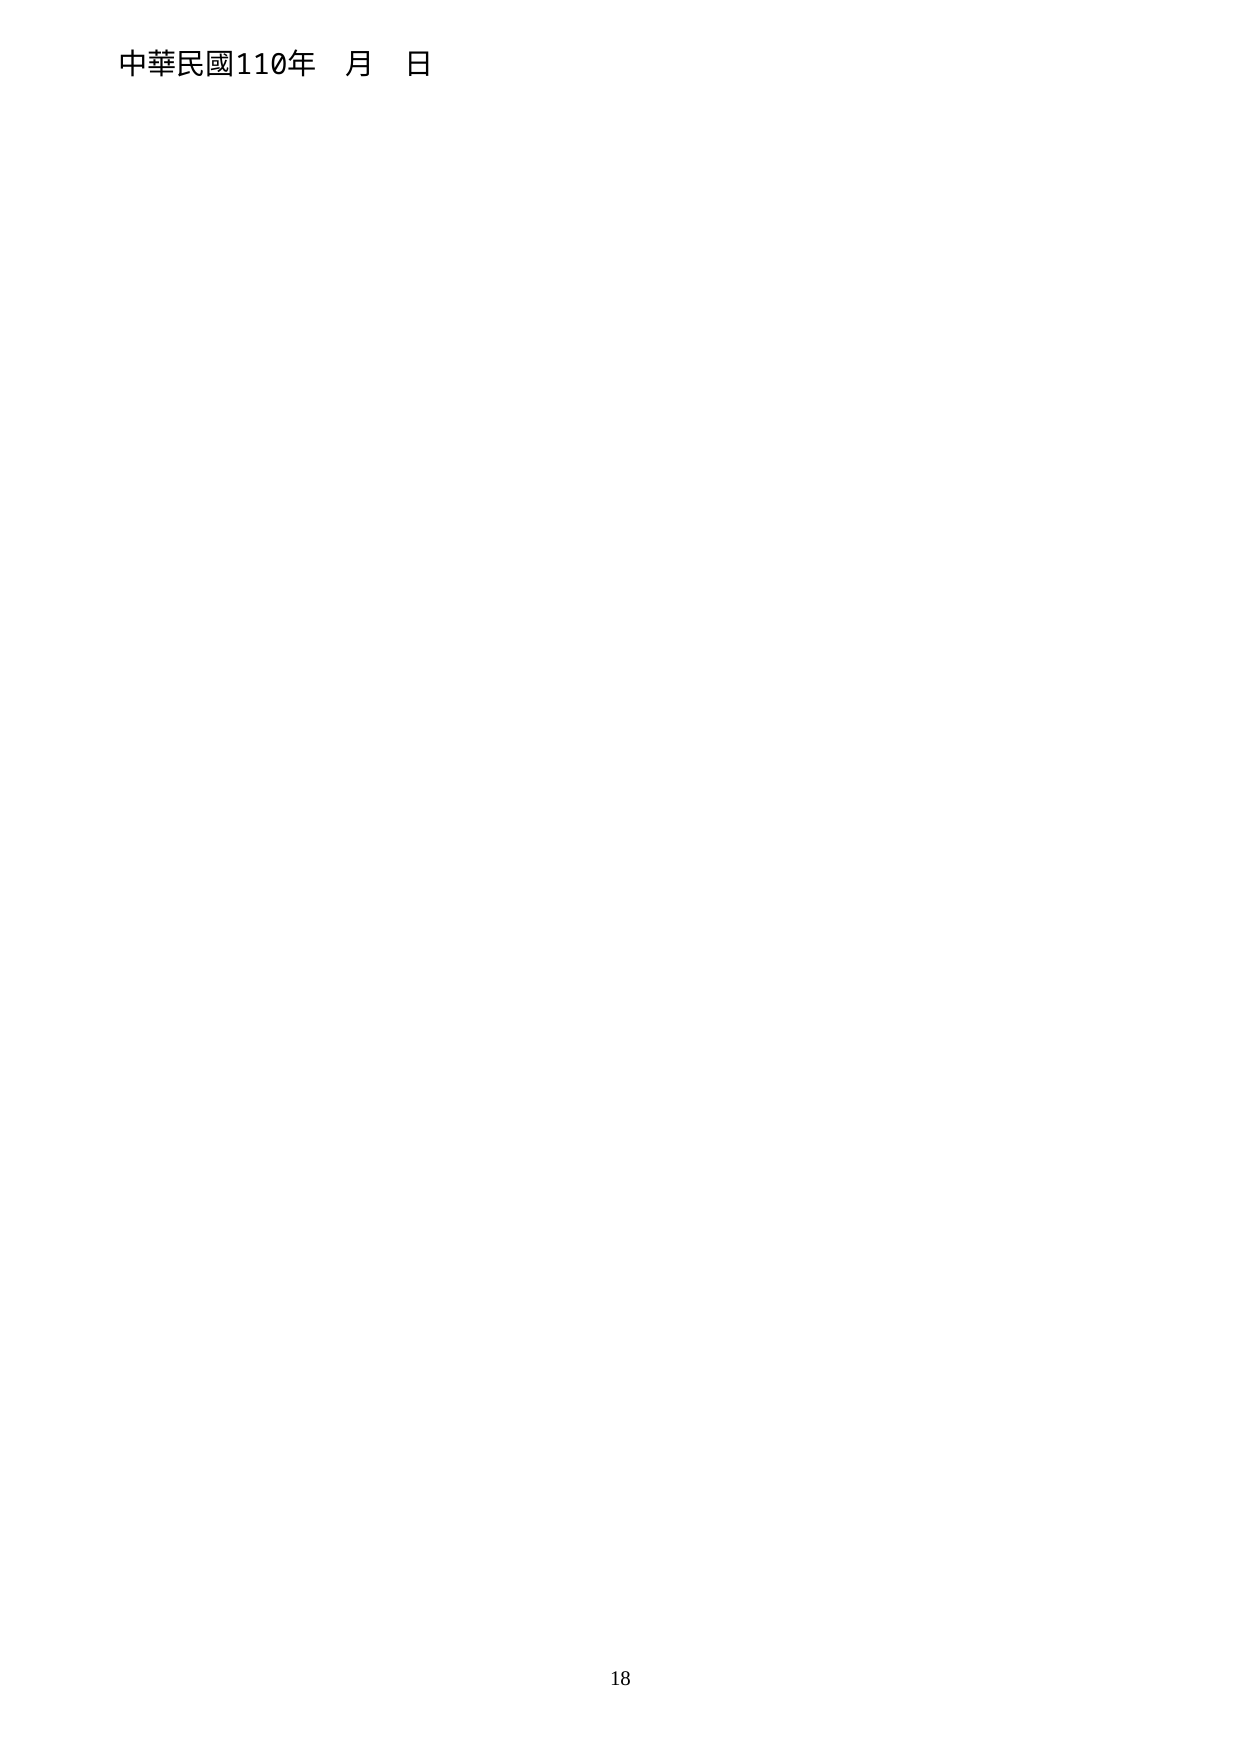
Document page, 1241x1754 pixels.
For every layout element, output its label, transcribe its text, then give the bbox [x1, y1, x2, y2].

text 中華民國110年 月 日 [118, 20, 1122, 83]
